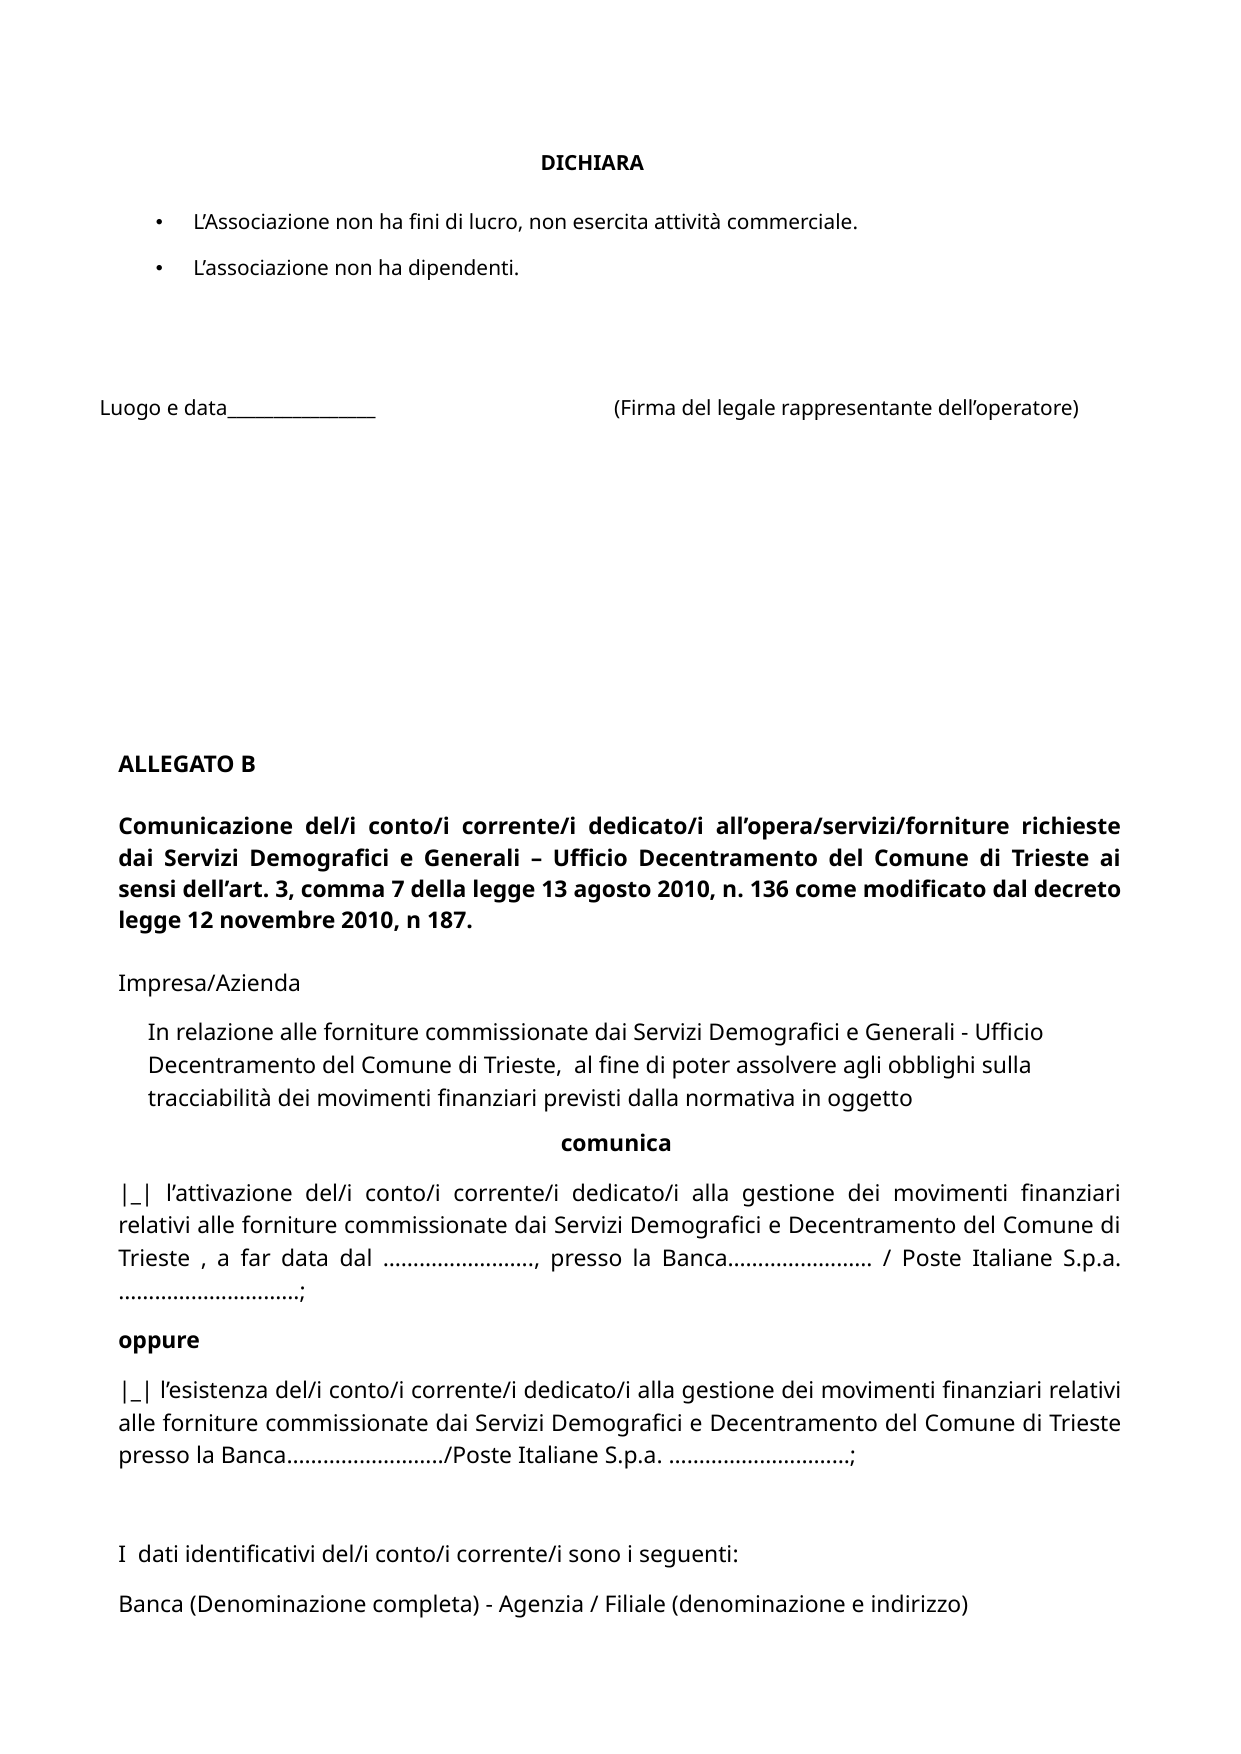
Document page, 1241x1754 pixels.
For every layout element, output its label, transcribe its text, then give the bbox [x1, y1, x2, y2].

text Banca (Denominazione completa) - Agenzia / Filiale (denominazione e indirizzo) [118, 1588, 1122, 1619]
text |_| l’attivazione del/i conto/i corrente/i dedicato/i alla gestione dei movimenti finanziari relativi alle forniture commissionate dai Servizi Demografici e Decentramento del Comune di Trieste , a far data dal ……………………., presso la Banca…………………… / Poste Italiane S.p.a. …………………………; [118, 1176, 1122, 1306]
text Comunicazione del/i conto/i corrente/i dedicato/i all’opera/servizi/forniture richieste dai Servizi Demografici e Generali – Ufficio Decentramento del Comune di Trieste ai sensi dell’art. 3, comma 7 della legge 13 agosto 2010, n. 136 come modificato dal decreto legge 12 novembre 2010, n 187. [118, 810, 1122, 935]
text In relazione alle forniture commissionate dai Servizi Demografici e Generali - Ufficio Decentramento del Comune di Trieste, al fine di poter assolvere agli obblighi sulla tracciabilità dei movimenti finanziari previsti dalla normativa in oggetto [148, 1016, 1122, 1113]
text DICHIARA [62, 148, 1122, 176]
text comunica [561, 1127, 1112, 1158]
list L’Associazione non ha fini di lucro, non esercita attività commerciale. [156, 207, 1122, 235]
text Luogo e data________________ (Firma del legale rappresentante dell’operatore) [62, 393, 1122, 421]
text ALLEGATO B [118, 748, 1122, 779]
text I dati identificativi del/i conto/i corrente/i sono i seguenti: [118, 1538, 1122, 1570]
text |_| l’esistenza del/i conto/i corrente/i dedicato/i alla gestione dei movimenti finanziari relativi alle forniture commissionate dai Servizi Demografici e Decentramento del Comune di Trieste presso la Banca……………………../Poste Italiane S.p.a. …………………………; [118, 1374, 1122, 1471]
text Impresa/Azienda [118, 967, 1122, 998]
list L’associazione non ha dipendenti. [156, 253, 1122, 282]
text oppure [118, 1324, 1122, 1356]
